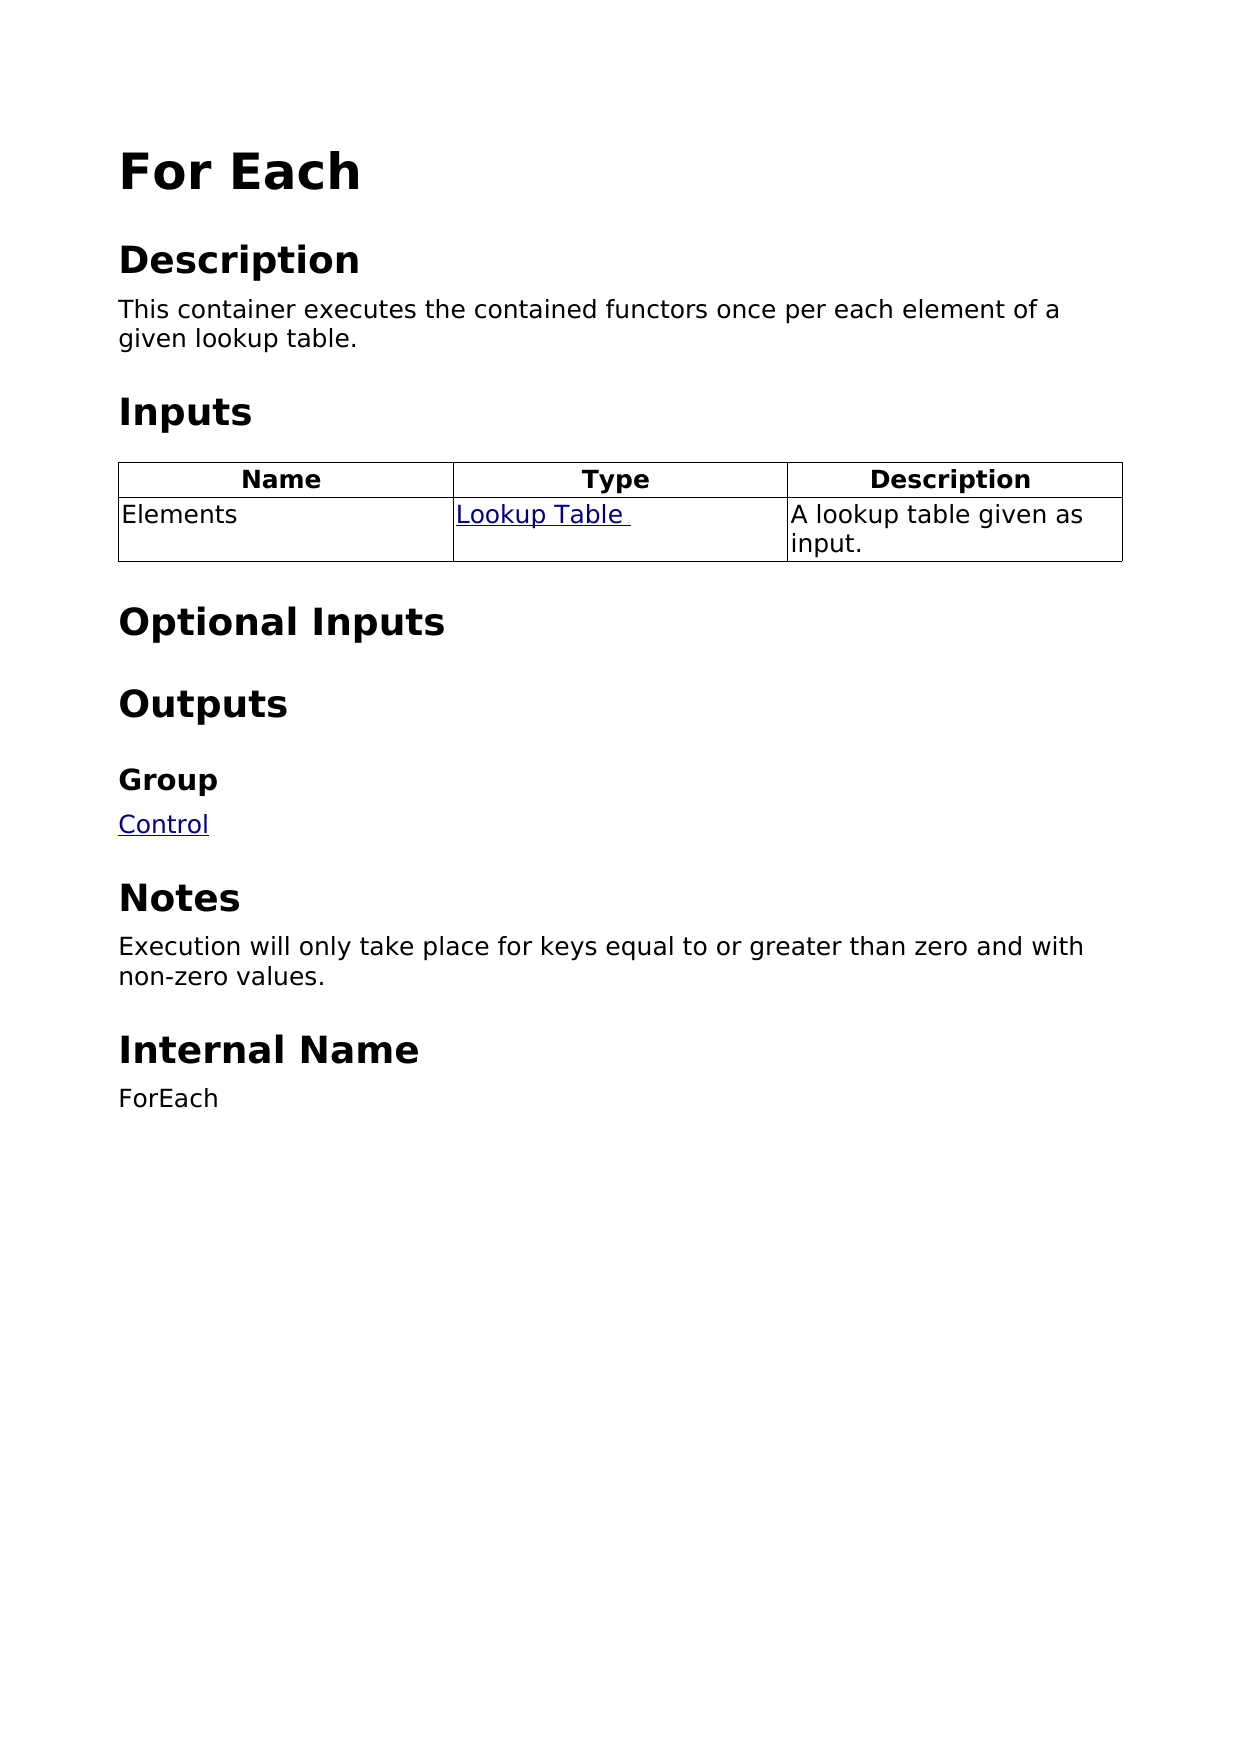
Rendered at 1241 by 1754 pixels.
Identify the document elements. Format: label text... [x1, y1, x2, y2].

text Execution will only take place for keys equal to or greater than zero and with non-zero values. [118, 933, 1122, 991]
table_cell Elements [119, 498, 453, 561]
subtitle For Each [118, 143, 1122, 201]
text Control [118, 810, 1122, 839]
table_header Description [788, 463, 1122, 497]
subtitle Inputs [118, 391, 1122, 434]
subtitle Notes [118, 876, 1122, 920]
subtitle Description [118, 239, 1122, 282]
table_header Type [454, 463, 787, 497]
table_header Name [119, 463, 453, 497]
subtitle Group [118, 763, 1122, 797]
table_cell A lookup table given as input. [788, 498, 1122, 561]
subtitle Outputs [118, 682, 1122, 726]
table_cell Lookup Table [454, 498, 787, 561]
subtitle Optional Inputs [118, 601, 1122, 645]
subtitle Internal Name [118, 1028, 1122, 1072]
text ForEach [118, 1084, 1122, 1114]
text This container executes the contained functors once per each element of a given lookup table. [118, 295, 1122, 353]
